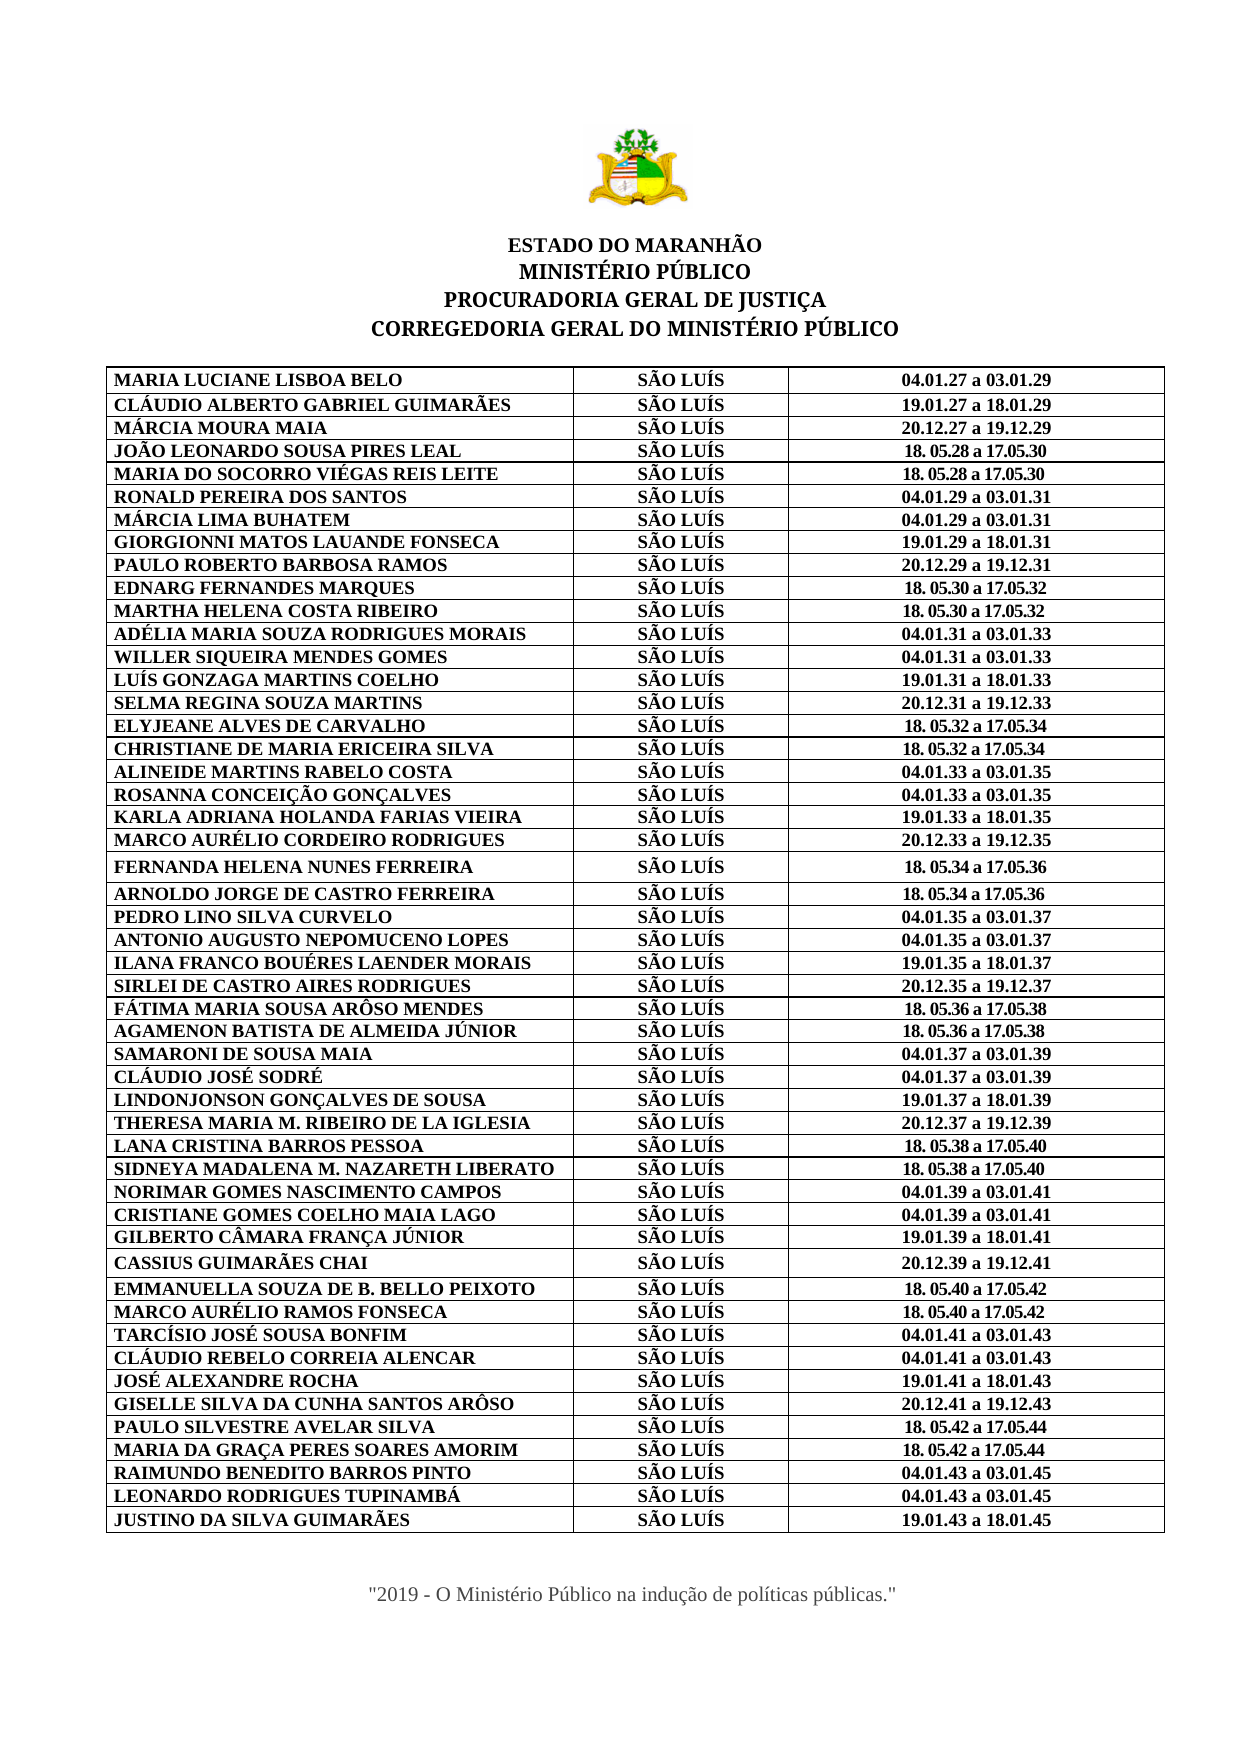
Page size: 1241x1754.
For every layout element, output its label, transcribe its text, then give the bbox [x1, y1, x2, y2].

table_cell SÃO LUÍS [574, 394, 788, 416]
table_cell ARNOLDO JORGE DE CASTRO FERREIRA [107, 883, 573, 905]
table_cell 04.01.37 a 03.01.39 [789, 1066, 1164, 1088]
table_cell 18. 05.36 a 17.05.38 [789, 1020, 1164, 1042]
table_cell RAIMUNDO BENEDITO BARROS PINTO [107, 1461, 573, 1483]
table_cell 19.01.41 a 18.01.43 [789, 1370, 1164, 1392]
table_cell CASSIUS GUIMARÃES CHAI [107, 1249, 573, 1277]
table_cell ANTONIO AUGUSTO NEPOMUCENO LOPES [107, 929, 573, 951]
table_cell SÃO LUÍS [574, 600, 788, 622]
table_cell SÃO LUÍS [574, 1416, 788, 1437]
table_cell 20.12.35 a 19.12.37 [789, 975, 1164, 996]
table_cell SÃO LUÍS [574, 1020, 788, 1042]
table_cell SÃO LUÍS [574, 646, 788, 668]
table_cell SELMA REGINA SOUZA MARTINS [107, 692, 573, 713]
table_cell MARIA LUCIANE LISBOA BELO [107, 368, 573, 393]
table_cell 18. 05.34 a 17.05.36 [789, 852, 1164, 882]
table_cell 04.01.29 a 03.01.31 [789, 485, 1164, 507]
table_cell SÃO LUÍS [574, 1484, 788, 1506]
table_cell MÁRCIA MOURA MAIA [107, 417, 573, 438]
table_cell SIRLEI DE CASTRO AIRES RODRIGUES [107, 975, 573, 996]
table_cell KARLA ADRIANA HOLANDA FARIAS VIEIRA [107, 806, 573, 828]
table_cell NORIMAR GOMES NASCIMENTO CAMPOS [107, 1180, 573, 1202]
table_cell SÃO LUÍS [574, 1180, 788, 1202]
table_cell RONALD PEREIRA DOS SANTOS [107, 485, 573, 507]
table_cell 18. 05.38 a 17.05.40 [789, 1158, 1164, 1179]
table_cell SÃO LUÍS [574, 669, 788, 691]
table_cell 04.01.27 a 03.01.29 [789, 368, 1164, 393]
table_cell SÃO LUÍS [574, 975, 788, 996]
table_cell SÃO LUÍS [574, 1461, 788, 1483]
table_cell FERNANDA HELENA NUNES FERREIRA [107, 852, 573, 882]
table_cell 04.01.33 a 03.01.35 [789, 760, 1164, 782]
table_cell 04.01.41 a 03.01.43 [789, 1324, 1164, 1346]
table_cell ILANA FRANCO BOUÉRES LAENDER MORAIS [107, 952, 573, 973]
table_cell SÃO LUÍS [574, 1393, 788, 1414]
table_cell SÃO LUÍS [574, 463, 788, 484]
table_cell MÁRCIA LIMA BUHATEM [107, 508, 573, 530]
table_cell 04.01.39 a 03.01.41 [789, 1180, 1164, 1202]
table_cell SÃO LUÍS [574, 417, 788, 438]
table_cell 18. 05.28 a 17.05.30 [789, 463, 1164, 484]
table_cell THERESA MARIA M. RIBEIRO DE LA IGLESIA [107, 1112, 573, 1133]
table_cell SAMARONI DE SOUSA MAIA [107, 1043, 573, 1065]
table_cell 04.01.33 a 03.01.35 [789, 783, 1164, 805]
table_cell 19.01.29 a 18.01.31 [789, 531, 1164, 553]
table_cell SÃO LUÍS [574, 783, 788, 805]
table_cell 18. 05.40 a 17.05.42 [789, 1278, 1164, 1300]
table_cell SIDNEYA MADALENA M. NAZARETH LIBERATO [107, 1158, 573, 1179]
table_cell 04.01.41 a 03.01.43 [789, 1347, 1164, 1369]
table_cell 18. 05.36 a 17.05.38 [789, 998, 1164, 1019]
table_cell 20.12.29 a 19.12.31 [789, 554, 1164, 576]
table_cell SÃO LUÍS [574, 1203, 788, 1225]
table_cell CHRISTIANE DE MARIA ERICEIRA SILVA [107, 738, 573, 759]
table_cell SÃO LUÍS [574, 508, 788, 530]
table_cell 19.01.33 a 18.01.35 [789, 806, 1164, 828]
table_cell SÃO LUÍS [574, 554, 788, 576]
table_cell SÃO LUÍS [574, 1158, 788, 1179]
table_cell PEDRO LINO SILVA CURVELO [107, 906, 573, 928]
table_cell GIORGIONNI MATOS LAUANDE FONSECA [107, 531, 573, 553]
table_cell SÃO LUÍS [574, 1347, 788, 1369]
table_cell SÃO LUÍS [574, 738, 788, 759]
table_cell LEONARDO RODRIGUES TUPINAMBÁ [107, 1484, 573, 1506]
table_cell SÃO LUÍS [574, 1066, 788, 1088]
table_cell 18. 05.30 a 17.05.32 [789, 600, 1164, 622]
table_cell 18. 05.28 a 17.05.30 [789, 440, 1164, 461]
table_cell LINDONJONSON GONÇALVES DE SOUSA [107, 1089, 573, 1111]
table_cell SÃO LUÍS [574, 852, 788, 882]
table_cell SÃO LUÍS [574, 929, 788, 951]
table_cell 20.12.31 a 19.12.33 [789, 692, 1164, 713]
table_cell 18. 05.40 a 17.05.42 [789, 1301, 1164, 1323]
table_cell 18. 05.42 a 17.05.44 [789, 1439, 1164, 1460]
table_cell 04.01.39 a 03.01.41 [789, 1203, 1164, 1225]
table_cell SÃO LUÍS [574, 577, 788, 599]
table_cell GILBERTO CÂMARA FRANÇA JÚNIOR [107, 1226, 573, 1248]
table_cell 04.01.35 a 03.01.37 [789, 929, 1164, 951]
table_cell SÃO LUÍS [574, 952, 788, 973]
table_cell SÃO LUÍS [574, 715, 788, 736]
table_cell ADÉLIA MARIA SOUZA RODRIGUES MORAIS [107, 623, 573, 645]
table_cell 19.01.31 a 18.01.33 [789, 669, 1164, 691]
table_cell 19.01.43 a 18.01.45 [789, 1507, 1164, 1532]
table_cell SÃO LUÍS [574, 1112, 788, 1133]
table_cell LANA CRISTINA BARROS PESSOA [107, 1135, 573, 1156]
table_cell CLÁUDIO REBELO CORREIA ALENCAR [107, 1347, 573, 1369]
table_cell GISELLE SILVA DA CUNHA SANTOS ARÔSO [107, 1393, 573, 1414]
table_cell 19.01.35 a 18.01.37 [789, 952, 1164, 973]
table_cell SÃO LUÍS [574, 1439, 788, 1460]
table_cell 20.12.41 a 19.12.43 [789, 1393, 1164, 1414]
table_cell SÃO LUÍS [574, 1507, 788, 1532]
table_cell 20.12.33 a 19.12.35 [789, 829, 1164, 851]
table_cell SÃO LUÍS [574, 368, 788, 393]
table_cell 18. 05.42 a 17.05.44 [789, 1416, 1164, 1437]
table_cell 04.01.31 a 03.01.33 [789, 623, 1164, 645]
table_cell 04.01.31 a 03.01.33 [789, 646, 1164, 668]
table_cell SÃO LUÍS [574, 760, 788, 782]
table_cell ROSANNA CONCEIÇÃO GONÇALVES [107, 783, 573, 805]
table_cell SÃO LUÍS [574, 531, 788, 553]
table_cell 18. 05.34 a 17.05.36 [789, 883, 1164, 905]
table_cell JOSÉ ALEXANDRE ROCHA [107, 1370, 573, 1392]
table_cell 18. 05.38 a 17.05.40 [789, 1135, 1164, 1156]
table_cell MARCO AURÉLIO RAMOS FONSECA [107, 1301, 573, 1323]
table_cell SÃO LUÍS [574, 485, 788, 507]
table_cell 20.12.37 a 19.12.39 [789, 1112, 1164, 1133]
table_cell SÃO LUÍS [574, 998, 788, 1019]
table_cell 18. 05.30 a 17.05.32 [789, 577, 1164, 599]
table_cell AGAMENON BATISTA DE ALMEIDA JÚNIOR [107, 1020, 573, 1042]
table_cell SÃO LUÍS [574, 1278, 788, 1300]
table_cell SÃO LUÍS [574, 1301, 788, 1323]
table_cell PAULO SILVESTRE AVELAR SILVA [107, 1416, 573, 1437]
table_cell 04.01.43 a 03.01.45 [789, 1461, 1164, 1483]
table_cell JOÃO LEONARDO SOUSA PIRES LEAL [107, 440, 573, 461]
table_cell SÃO LUÍS [574, 806, 788, 828]
table_cell ELYJEANE ALVES DE CARVALHO [107, 715, 573, 736]
table_cell SÃO LUÍS [574, 692, 788, 713]
table_cell FÁTIMA MARIA SOUSA ARÔSO MENDES [107, 998, 573, 1019]
table_cell MARIA DA GRAÇA PERES SOARES AMORIM [107, 1439, 573, 1460]
table_cell 19.01.27 a 18.01.29 [789, 394, 1164, 416]
table_cell 04.01.37 a 03.01.39 [789, 1043, 1164, 1065]
table_cell SÃO LUÍS [574, 440, 788, 461]
table_cell PAULO ROBERTO BARBOSA RAMOS [107, 554, 573, 576]
table_cell SÃO LUÍS [574, 1370, 788, 1392]
table_cell 04.01.29 a 03.01.31 [789, 508, 1164, 530]
table_cell LUÍS GONZAGA MARTINS COELHO [107, 669, 573, 691]
table_cell CRISTIANE GOMES COELHO MAIA LAGO [107, 1203, 573, 1225]
table_cell SÃO LUÍS [574, 1249, 788, 1277]
table_cell TARCÍSIO JOSÉ SOUSA BONFIM [107, 1324, 573, 1346]
table_cell 19.01.39 a 18.01.41 [789, 1226, 1164, 1248]
table_cell JUSTINO DA SILVA GUIMARÃES [107, 1507, 573, 1532]
table_cell 04.01.35 a 03.01.37 [789, 906, 1164, 928]
table_cell 20.12.39 a 19.12.41 [789, 1249, 1164, 1277]
table_cell CLÁUDIO JOSÉ SODRÉ [107, 1066, 573, 1088]
table_cell SÃO LUÍS [574, 1324, 788, 1346]
table_cell 19.01.37 a 18.01.39 [789, 1089, 1164, 1111]
table_cell SÃO LUÍS [574, 1226, 788, 1248]
table_cell 18. 05.32 a 17.05.34 [789, 715, 1164, 736]
table_cell SÃO LUÍS [574, 906, 788, 928]
table_cell SÃO LUÍS [574, 1135, 788, 1156]
table_cell EMMANUELLA SOUZA DE B. BELLO PEIXOTO [107, 1278, 573, 1300]
table_cell MARTHA HELENA COSTA RIBEIRO [107, 600, 573, 622]
table_cell 04.01.43 a 03.01.45 [789, 1484, 1164, 1506]
table_cell ALINEIDE MARTINS RABELO COSTA [107, 760, 573, 782]
table_cell MARIA DO SOCORRO VIÉGAS REIS LEITE [107, 463, 573, 484]
table_cell SÃO LUÍS [574, 623, 788, 645]
table_cell MARCO AURÉLIO CORDEIRO RODRIGUES [107, 829, 573, 851]
table_cell SÃO LUÍS [574, 883, 788, 905]
table_cell SÃO LUÍS [574, 1089, 788, 1111]
table_cell CLÁUDIO ALBERTO GABRIEL GUIMARÃES [107, 394, 573, 416]
table_cell WILLER SIQUEIRA MENDES GOMES [107, 646, 573, 668]
table_cell 20.12.27 a 19.12.29 [789, 417, 1164, 438]
table_cell SÃO LUÍS [574, 829, 788, 851]
table_cell 18. 05.32 a 17.05.34 [789, 738, 1164, 759]
table_cell EDNARG FERNANDES MARQUES [107, 577, 573, 599]
table_cell SÃO LUÍS [574, 1043, 788, 1065]
